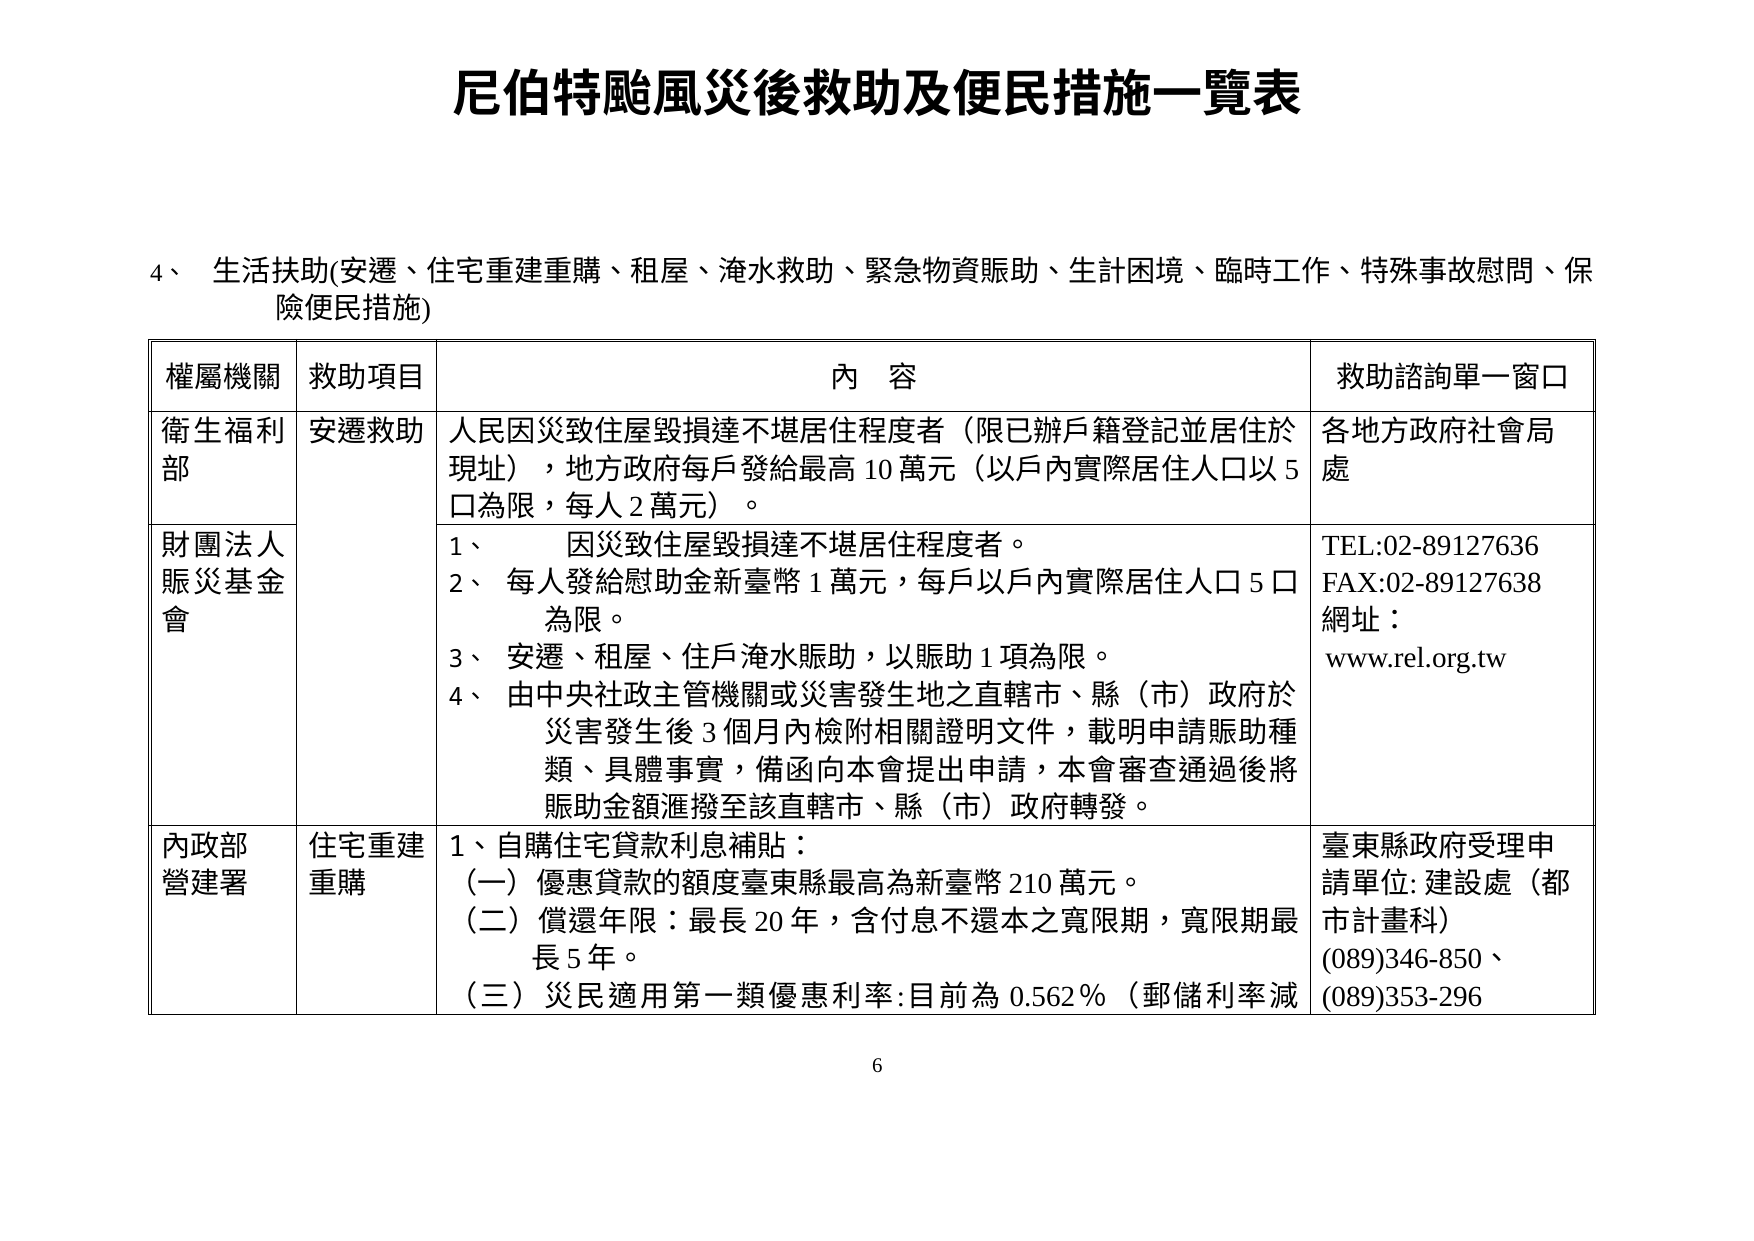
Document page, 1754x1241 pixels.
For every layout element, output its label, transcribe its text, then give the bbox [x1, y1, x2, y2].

table_header 內 容 [437, 342, 1310, 411]
table_cell 因災致住屋毀損達不堪居住程度者。 每人發給慰助金新臺幣1萬元，每戶以戶內實際居住人口5口為限。 安遷、租屋、住戶淹水賑助，以賑助1項為限。 由中央社政主管機關或災害發生地之直轄市、縣（市）政府於災害發生後3個月內檢附相關證明文件，載明申請賑助種類、具體事實，備函向本會提出申請，本會審查通過後將賑助金額滙撥至該直轄市、縣（市）政府轉發。 [437, 525, 1310, 825]
list 生活扶助(安遷、住宅重建重購、租屋、淹水救助、緊急物資賑助、生計困境、臨時工作、特殊事故慰問、保險便民措施) [150, 251, 1604, 326]
table_cell 內政部 營建署 [152, 826, 296, 1014]
table_cell 人民因災致住屋毀損達不堪居住程度者（限已辦戶籍登記並居住於現址），地方政府每戶發給最高10萬元（以戶內實際居住人口以5口為限，每人2萬元）。 [437, 412, 1310, 524]
table_cell 衛生福利部 [152, 412, 296, 524]
table_header 權屬機關 [152, 342, 296, 411]
table_header 救助諮詢單一窗口 [1311, 342, 1593, 411]
table_cell 各地方政府社會局處 [1311, 412, 1593, 524]
table_cell TEL:02-89127636 FAX:02-89127638 網址：www.rel.org.tw [1311, 525, 1593, 825]
table_cell 自購住宅貸款利息補貼： （一）優惠貸款的額度臺東縣最高為新臺幣210萬元。 （二）償還年限：最長20年，含付息不還本之寬限期，寬限期最長5年。 （三）災民適用第一類優惠利率:目前為0.562％（郵儲利率減 [437, 826, 1310, 1014]
table_cell 住宅重建重購 [297, 826, 436, 1014]
table_cell 安遷救助 [297, 412, 436, 825]
table_cell 財團法人賑災基金會 [152, 525, 296, 825]
table_header 救助項目 [297, 342, 436, 411]
table_cell 臺東縣政府受理申請單位: 建設處（都市計畫科） (089)346-850、(089)353-296 [1311, 826, 1593, 1014]
